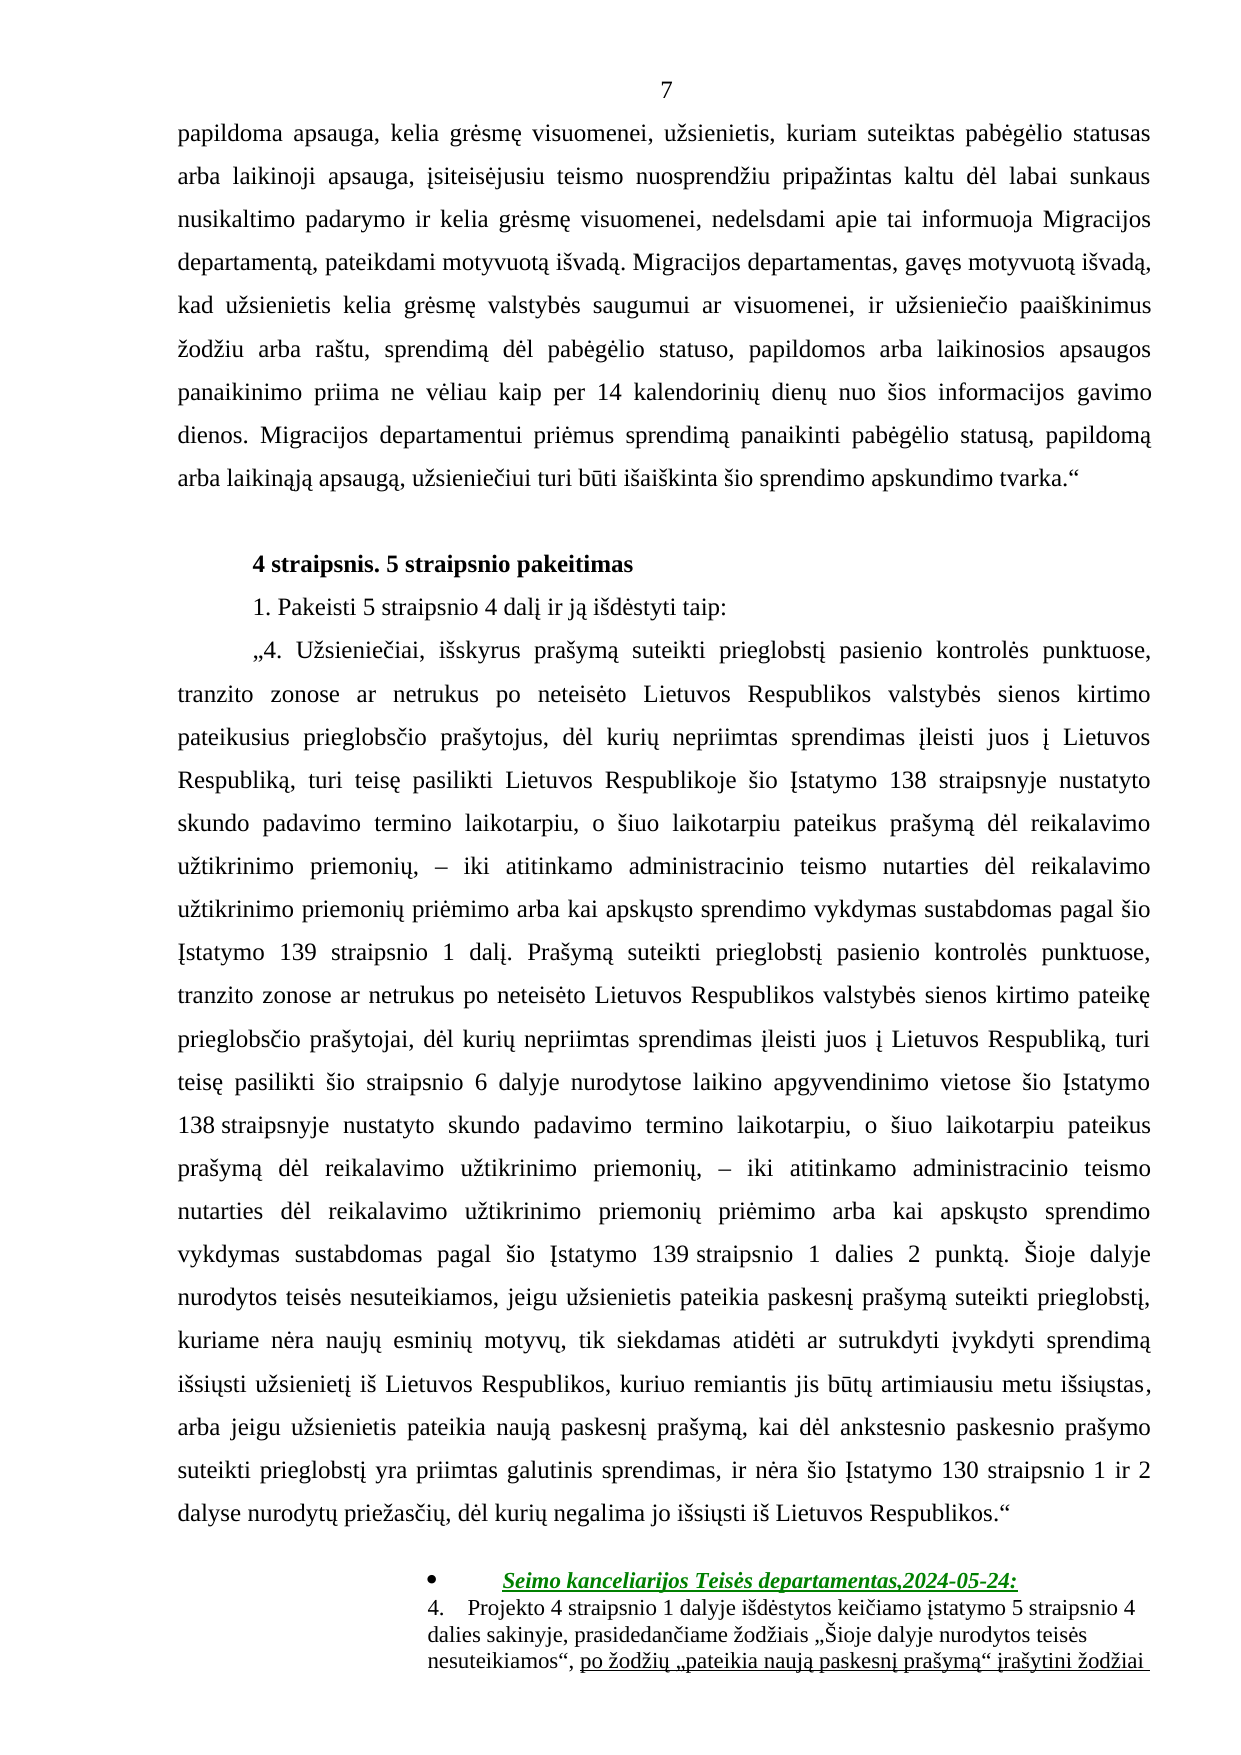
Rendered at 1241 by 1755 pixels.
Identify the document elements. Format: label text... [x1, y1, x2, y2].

text papildoma apsauga, kelia grėsmę visuomenei, užsienietis, kuriam suteiktas pabėgėlio statusas arba laikinoji apsauga, įsiteisėjusiu teismo nuosprendžiu pripažintas kaltu dėl labai sunkaus nusikaltimo padarymo ir kelia grėsmę visuomenei, nedelsdami apie tai informuoja Migracijos departamentą, pateikdami motyvuotą išvadą. Migracijos departamentas, gavęs motyvuotą išvadą, kad užsienietis kelia grėsmę valstybės saugumui ar visuomenei, ir užsieniečio paaiškinimus žodžiu arba raštu, sprendimą dėl pabėgėlio statuso, papildomos arba laikinosios apsaugos panaikinimo priima ne vėliau kaip per 14 kalendorinių dienų nuo šios informacijos gavimo dienos. Migracijos departamentui priėmus sprendimą panaikinti pabėgėlio statusą, papildomą arba laikinąją apsaugą, užsieniečiui turi būti išaiškinta šio sprendimo apskundimo tvarka.“ [177, 118, 1152, 492]
text 4 straipsnis. 5 straipsnio pakeitimas [177, 549, 1152, 578]
list 4. Projekto 4 straipsnio 1 dalyje išdėstytos keičiamo įstatymo 5 straipsnio 4 dalies sakinyje, prasidedančiame žodžiais „Šioje dalyje nurodytos teisės nesuteikiamos“, po žodžių „pateikia naują paskesnį prašymą“ įrašytini žodžiai [427, 1594, 1152, 1673]
list Seimo kanceliarijos Teisės departamentas,2024-05-24: [427, 1568, 1152, 1594]
text „4. Užsieniečiai, išskyrus prašymą suteikti prieglobstį pasienio kontrolės punktuose, tranzito zonose ar netrukus po neteisėto Lietuvos Respublikos valstybės sienos kirtimo pateikusius prieglobsčio prašytojus, dėl kurių nepriimtas sprendimas įleisti juos į Lietuvos Respubliką, turi teisę pasilikti Lietuvos Respublikoje šio Įstatymo 138 straipsnyje nustatyto skundo padavimo termino laikotarpiu, o šiuo laikotarpiu pateikus prašymą dėl reikalavimo užtikrinimo priemonių, – iki atitinkamo administracinio teismo nutarties dėl reikalavimo užtikrinimo priemonių priėmimo arba kai apskųsto sprendimo vykdymas sustabdomas pagal šio Įstatymo 139 straipsnio 1 dalį. Prašymą suteikti prieglobstį pasienio kontrolės punktuose, tranzito zonose ar netrukus po neteisėto Lietuvos Respublikos valstybės sienos kirtimo pateikę prieglobsčio prašytojai, dėl kurių nepriimtas sprendimas įleisti juos į Lietuvos Respubliką, turi teisę pasilikti šio straipsnio 6 dalyje nurodytose laikino apgyvendinimo vietose šio Įstatymo 138 straipsnyje nustatyto skundo padavimo termino laikotarpiu, o šiuo laikotarpiu pateikus prašymą dėl reikalavimo užtikrinimo priemonių, – iki atitinkamo administracinio teismo nutarties dėl reikalavimo užtikrinimo priemonių priėmimo arba kai apskųsto sprendimo vykdymas sustabdomas pagal šio Įstatymo 139 straipsnio 1 dalies 2 punktą. Šioje dalyje nurodytos teisės nesuteikiamos, jeigu užsienietis pateikia paskesnį prašymą suteikti prieglobstį, kuriame nėra naujų esminių motyvų, tik siekdamas atidėti ar sutrukdyti įvykdyti sprendimą išsiųsti užsienietį iš Lietuvos Respublikos, kuriuo remiantis jis būtų artimiausiu metu išsiųstas, arba jeigu užsienietis pateikia naują paskesnį prašymą, kai dėl ankstesnio paskesnio prašymo suteikti prieglobstį yra priimtas galutinis sprendimas, ir nėra šio Įstatymo 130 straipsnio 1 ir 2 dalyse nurodytų priežasčių, dėl kurių negalima jo išsiųsti iš Lietuvos Respublikos.“ [177, 636, 1152, 1527]
text 1. Pakeisti 5 straipsnio 4 dalį ir ją išdėstyti taip: [177, 592, 1152, 621]
